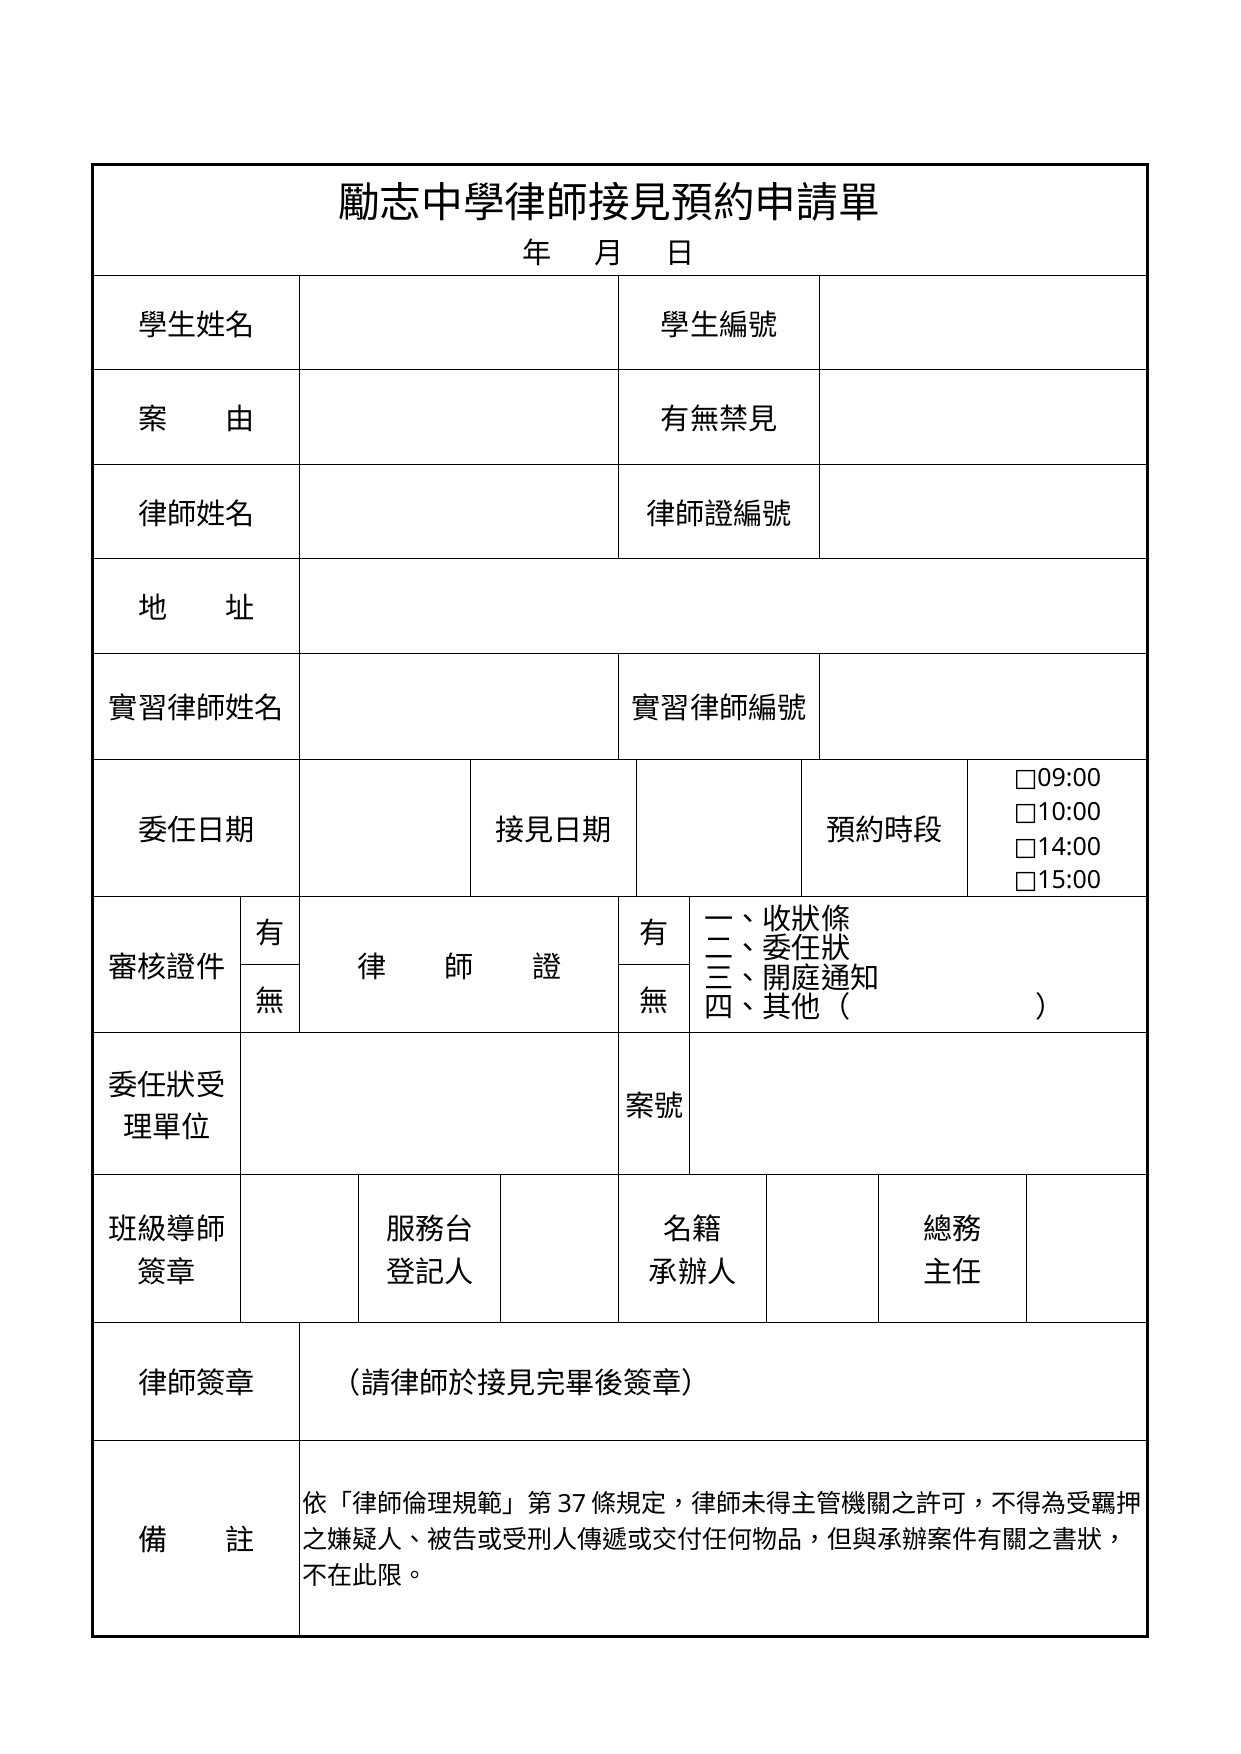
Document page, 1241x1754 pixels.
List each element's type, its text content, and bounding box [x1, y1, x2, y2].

table_cell 預約時段 [802, 760, 967, 896]
table_cell 服務台 登記人 [359, 1175, 500, 1322]
table_cell 學生姓名 [94, 276, 299, 369]
table_cell 學生編號 [619, 276, 819, 369]
table_cell 委任狀受理單位 [94, 1033, 240, 1174]
table_cell 案 由 [94, 370, 299, 464]
table_cell 律師簽章 [94, 1323, 299, 1440]
table_cell [820, 654, 1146, 759]
table_cell [300, 465, 618, 558]
table_cell [1027, 1175, 1146, 1322]
table_cell [300, 760, 470, 896]
table_cell 無 [619, 965, 689, 1032]
table_cell 審核證件 [94, 897, 240, 1032]
table_cell [241, 1033, 618, 1174]
table_cell 地 址 [94, 559, 299, 653]
table_cell 實習律師編號 [619, 654, 819, 759]
table_cell 備 註 [94, 1441, 299, 1634]
table_cell [767, 1175, 878, 1322]
table_cell 律 師 證 [300, 897, 618, 1032]
table_cell 實習律師姓名 [94, 654, 299, 759]
table_cell 有 [241, 897, 299, 964]
table_cell 一、收狀條 二、委任狀 三、開庭通知 四、其他（ ） [690, 897, 1146, 1032]
table_cell 無 [241, 965, 299, 1032]
table_cell 有無禁見 [619, 370, 819, 464]
table_cell 案號 [619, 1033, 689, 1174]
table_cell （請律師於接見完畢後簽章） [300, 1323, 1146, 1440]
table_cell 接見日期 [471, 760, 636, 896]
table_cell [820, 276, 1146, 369]
table_cell 律師證編號 [619, 465, 819, 558]
table_cell [300, 654, 618, 759]
table_cell [300, 276, 618, 369]
table_cell [820, 465, 1146, 558]
table_cell [300, 370, 618, 464]
table_cell [637, 760, 801, 896]
table_cell 依「律師倫理規範」第37條規定，律師未得主管機關之許可，不得為受羈押之嫌疑人、被告或受刑人傳遞或交付任何物品，但與承辦案件有關之書狀，不在此限。 [300, 1441, 1146, 1634]
table_cell 總務 主任 [879, 1175, 1026, 1322]
table_cell [241, 1175, 358, 1322]
table_cell [501, 1175, 618, 1322]
table_cell [820, 370, 1146, 464]
table_cell [690, 1033, 1146, 1174]
table_cell 名籍 承辦人 [619, 1175, 766, 1322]
table_cell 律師姓名 [94, 465, 299, 558]
table_cell □09:00 □10:00 □14:00 □15:00 [968, 760, 1146, 896]
table_cell 班級導師簽章 [94, 1175, 240, 1322]
table_header 勵志中學律師接見預約申請單 年 月 日 [94, 166, 1146, 275]
table_cell 有 [619, 897, 689, 964]
table_cell 委任日期 [94, 760, 299, 896]
table_cell [300, 559, 1146, 653]
